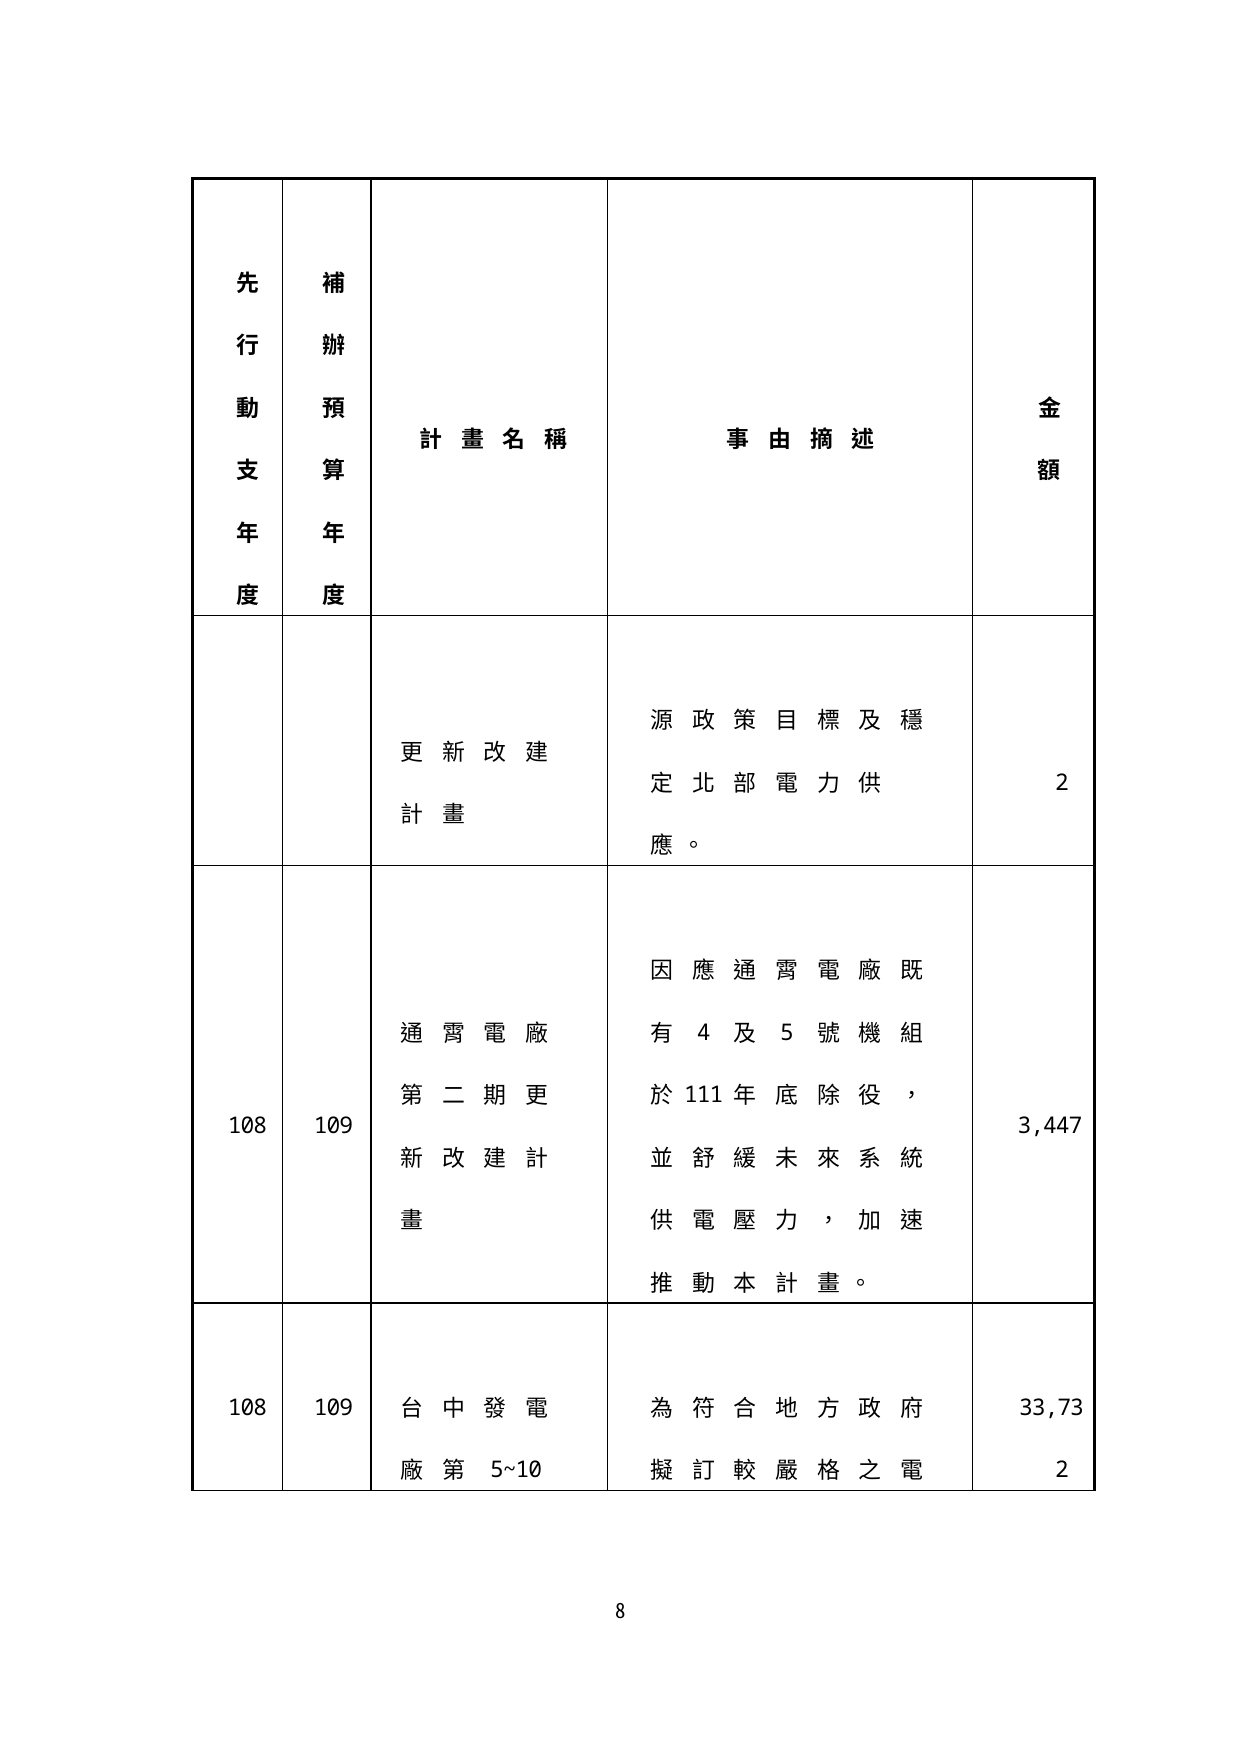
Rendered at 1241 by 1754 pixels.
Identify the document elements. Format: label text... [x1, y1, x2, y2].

table_cell 通霄電廠第二期更新改建計畫 [372, 866, 607, 1302]
table_cell 更新改建計畫 [372, 616, 607, 865]
table_cell 源政策目標及穩定北部電力供應。 [608, 616, 972, 865]
table_cell 108 [194, 866, 282, 1302]
table_cell [194, 616, 282, 865]
table_header 補辦預算年度 [283, 180, 370, 615]
table_header 先行動支年度 [194, 180, 282, 615]
table_header 金 額 [973, 180, 1093, 615]
table_cell 3,447 [973, 866, 1093, 1302]
table_cell [283, 616, 370, 865]
table_cell 109 [283, 1304, 370, 1490]
table_cell 為符合地方政府擬訂較嚴格之電 [608, 1304, 972, 1490]
table_cell 台中發電廠第5~10 [372, 1304, 607, 1490]
table_header 事由摘述 [608, 180, 972, 615]
table_cell 109 [283, 866, 370, 1302]
table_cell 2 [973, 616, 1093, 865]
table_cell 108 [194, 1304, 282, 1490]
table_header 計畫名稱 [372, 180, 607, 615]
table_cell 因應通霄電廠既有4及5號機組於111年底除役，並舒緩未來系統供電壓力，加速推動本計畫。 [608, 866, 972, 1302]
table_cell 33,732 [973, 1304, 1093, 1490]
